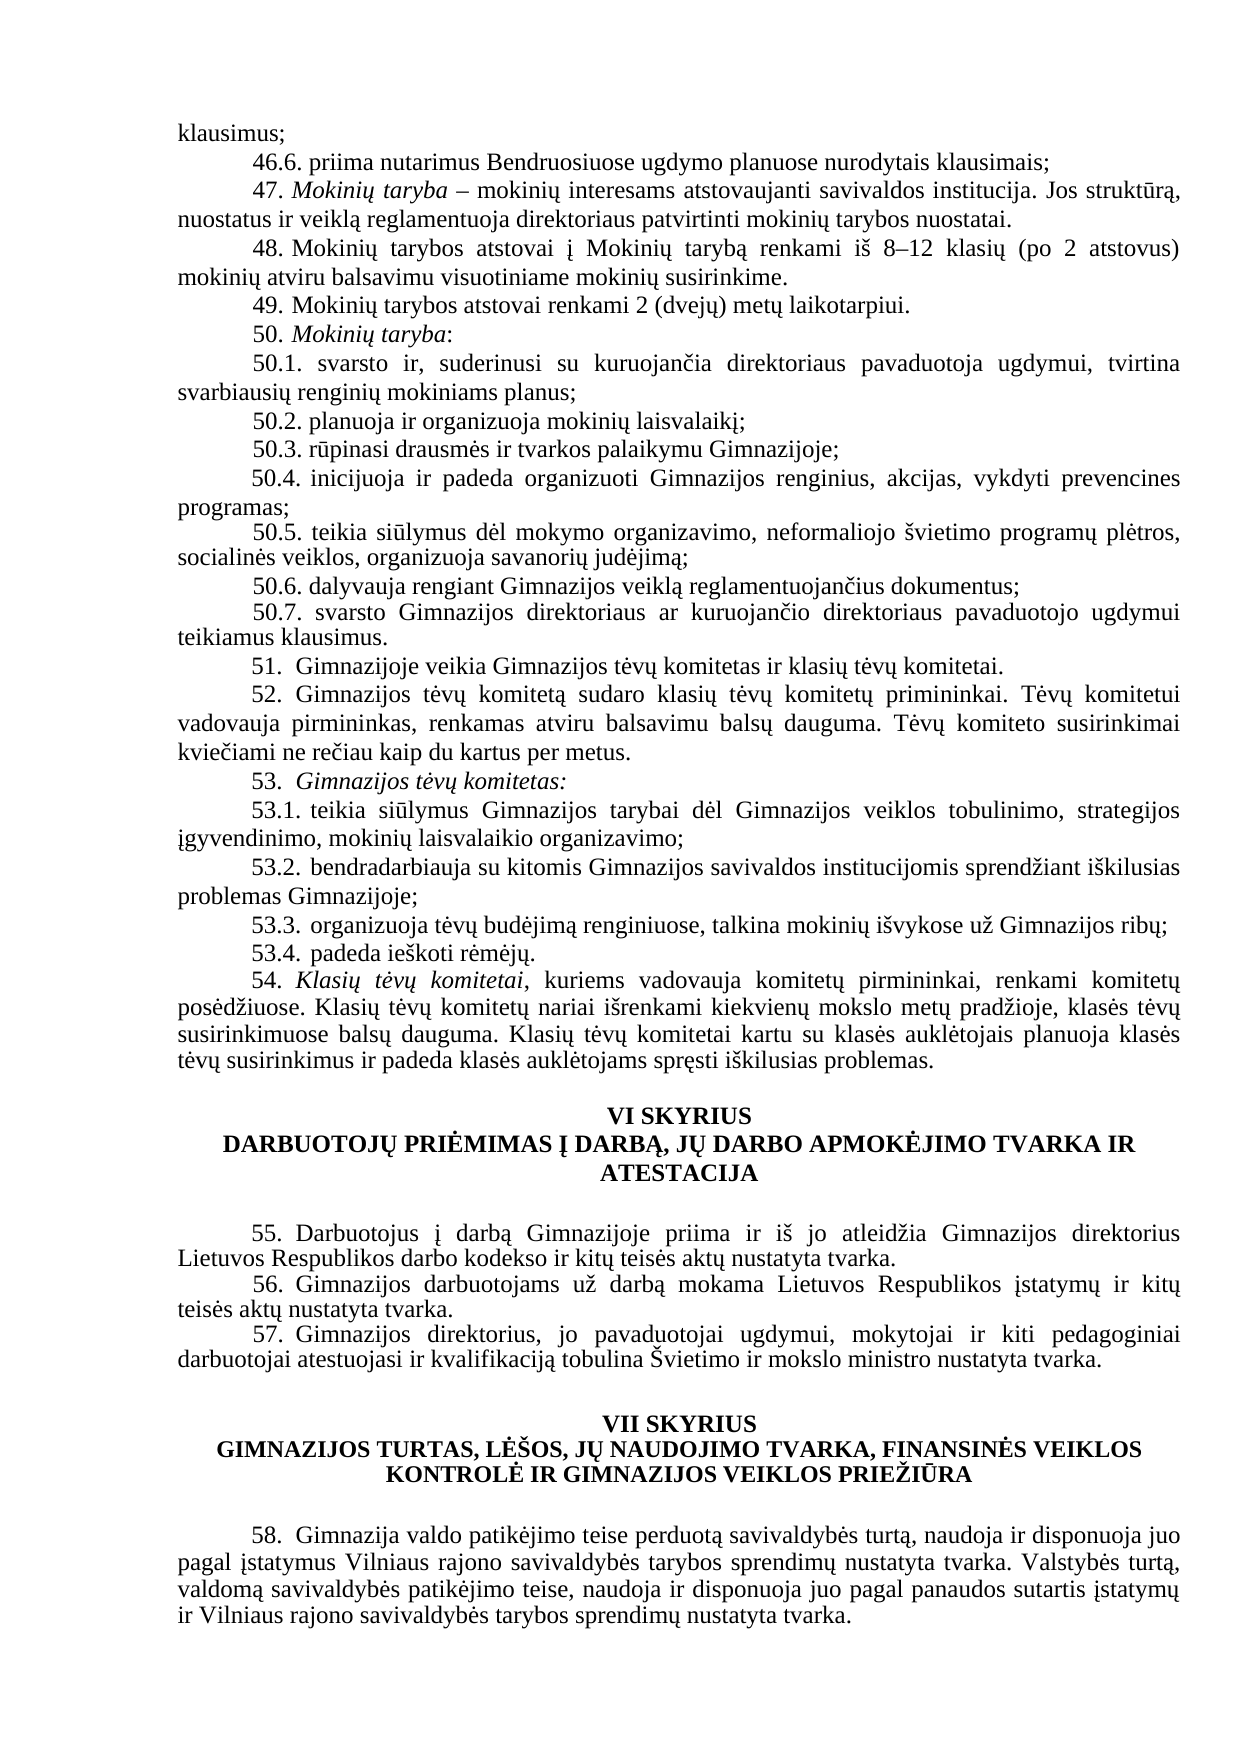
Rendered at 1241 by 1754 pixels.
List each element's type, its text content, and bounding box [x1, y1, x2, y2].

text 55. Darbuotojus į darbą Gimnazijoje priima ir iš jo atleidžia Gimnazijos direktorius Lietuvos Respublikos darbo kodekso ir kitų teisės aktų nustatyta tvarka. [177, 1221, 1181, 1272]
text DARBUOTOJŲ PRIĖMIMAS Į DARBĄ, JŲ DARBO APMOKĖJIMO TVARKA IR ATESTACIJA [177, 1129, 1181, 1187]
text GIMNAZIJOS TURTAS, LĖŠOS, JŲ NAUDOJIMO TVARKA, FINANSINĖS VEIKLOS KONTROLĖ IR GIMNAZIJOS VEIKLOS PRIEŽIŪRA [177, 1438, 1181, 1488]
text 51. Gimnazijoje veikia Gimnazijos tėvų komitetas ir klasių tėvų komitetai. [251, 651, 1181, 679]
text 46.6. priima nutarimus Bendruosiuose ugdymo planuose nurodytais klausimais; [252, 147, 1181, 176]
text 50.5. teikia siūlymus dėl mokymo organizavimo, neformaliojo švietimo programų plėtros, socialinės veiklos, organizuoja savanorių judėjimą; [177, 521, 1181, 571]
text 50.4. inicijuoja ir padeda organizuoti Gimnazijos renginius, akcijas, vykdyti prevencines programas; [177, 463, 1181, 521]
text 57. Gimnazijos direktorius, jo pavaduotojai ugdymui, mokytojai ir kiti pedagoginiai darbuotojai atestuojasi ir kvalifikaciją tobulina Švietimo ir mokslo ministro nustatyta tvarka. [177, 1322, 1181, 1373]
text 50.1. svarsto ir, suderinusi su kuruojančia direktoriaus pavaduotoja ugdymui, tvirtina svarbiausių renginių mokiniams planus; [177, 348, 1181, 406]
text 48. Mokinių tarybos atstovai į Mokinių tarybą renkami iš 8–12 klasių (po 2 atstovus) mokinių atviru balsavimu visuotiniame mokinių susirinkime. [177, 233, 1181, 291]
text 47. Mokinių taryba – mokinių interesams atstovaujanti savivaldos institucija. Jos struktūrą, nuostatus ir veiklą reglamentuoja direktoriaus patvirtinti mokinių tarybos nuostatai. [177, 176, 1181, 233]
text 50.6. dalyvauja rengiant Gimnazijos veiklą reglamentuojančius dokumentus; [252, 571, 1181, 600]
text 54. Klasių tėvų komitetai, kuriems vadovauja komitetų pirmininkai, renkami komitetų posėdžiuose. Klasių tėvų komitetų nariai išrenkami kiekvienų mokslo metų pradžioje, klasės tėvų susirinkimuose balsų dauguma. Klasių tėvų komitetai kartu su klasės auklėtojais planuoja klasės tėvų susirinkimus ir padeda klasės auklėtojams spręsti iškilusias problemas. [177, 967, 1181, 1074]
text 52. Gimnazijos tėvų komitetą sudaro klasių tėvų komitetų primininkai. Tėvų komitetui vadovauja pirmininkas, renkamas atviru balsavimu balsų dauguma. Tėvų komiteto susirinkimai kviečiami ne rečiau kaip du kartus per metus. [177, 679, 1181, 766]
text 50. Mokinių taryba: [177, 319, 1181, 348]
text 58. Gimnazija valdo patikėjimo teise perduotą savivaldybės turtą, naudoja ir disponuoja juo pagal įstatymus Vilniaus rajono savivaldybės tarybos sprendimų nustatyta tvarka. Valstybės turtą, valdomą savivaldybės patikėjimo teise, naudoja ir disponuoja juo pagal panaudos sutartis įstatymų ir Vilniaus rajono savivaldybės tarybos sprendimų nustatyta tvarka. [177, 1522, 1181, 1629]
text klausimus; [177, 118, 1181, 147]
text 53.4. padeda ieškoti rėmėjų. [177, 938, 1181, 967]
text 50.3. rūpinasi drausmės ir tvarkos palaikymu Gimnazijoje; [252, 434, 1181, 463]
text 50.7. svarsto Gimnazijos direktoriaus ar kuruojančio direktoriaus pavaduotojo ugdymui teikiamus klausimus. [177, 600, 1181, 651]
text 53.3. organizuoja tėvų budėjimą renginiuose, talkina mokinių išvykose už Gimnazijos ribų; [177, 910, 1181, 938]
text 53.1. teikia siūlymus Gimnazijos tarybai dėl Gimnazijos veiklos tobulinimo, strategijos įgyvendinimo, mokinių laisvalaikio organizavimo; [177, 795, 1181, 852]
text 56. Gimnazijos darbuotojams už darbą mokama Lietuvos Respublikos įstatymų ir kitų teisės aktų nustatyta tvarka. [177, 1272, 1181, 1322]
text 50.2. planuoja ir organizuoja mokinių laisvalaikį; [252, 406, 1181, 434]
text 53. Gimnazijos tėvų komitetas: [251, 766, 1181, 794]
text 53.2. bendradarbiauja su kitomis Gimnazijos savivaldos institucijomis sprendžiant iškilusias problemas Gimnazijoje; [177, 852, 1181, 910]
text VII SKYRIUS [177, 1409, 1181, 1438]
text VI SKYRIUS [177, 1101, 1181, 1129]
text 49. Mokinių tarybos atstovai renkami 2 (dvejų) metų laikotarpiui. [177, 291, 1181, 319]
